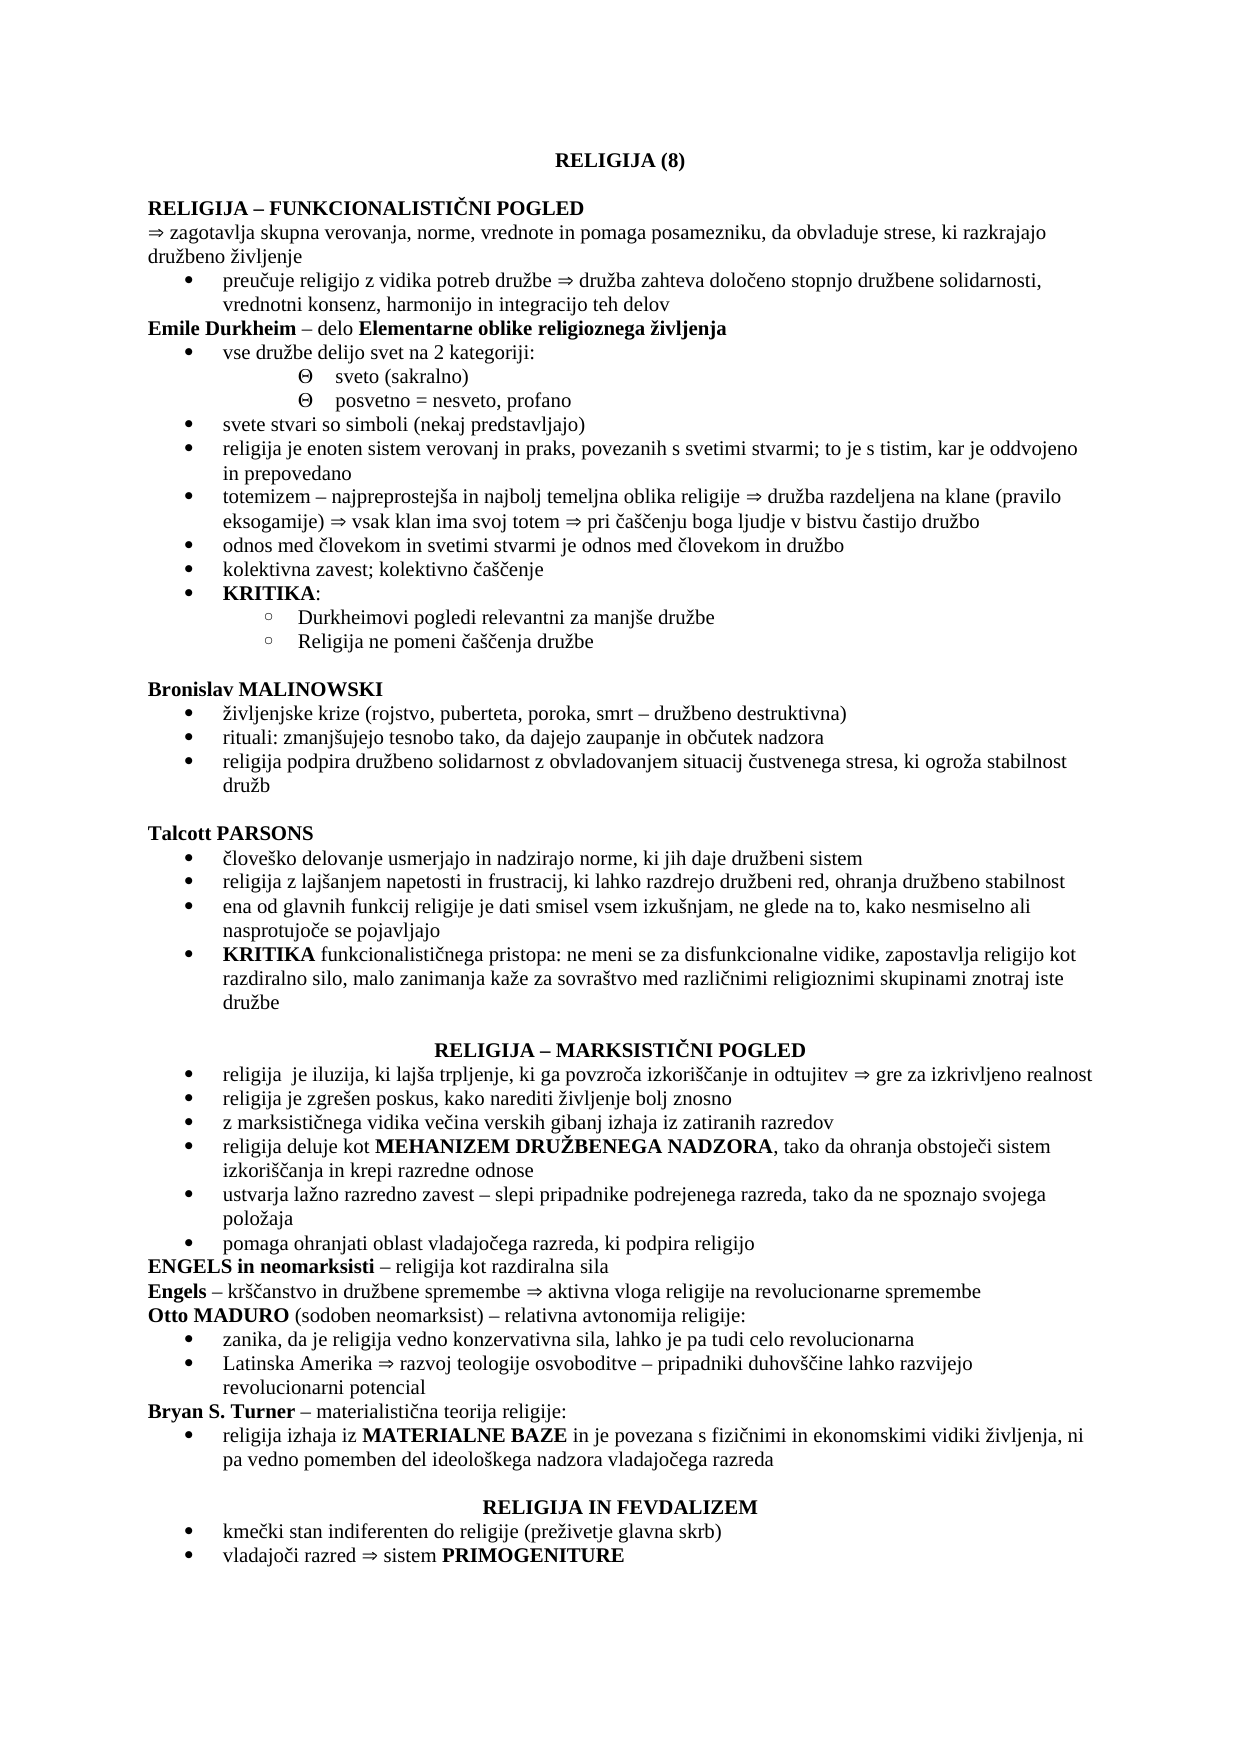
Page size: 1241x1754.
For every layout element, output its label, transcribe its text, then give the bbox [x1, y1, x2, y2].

list kmečki stan indiferenten do religije (preživetje glavna skrb) [185, 1519, 1093, 1543]
list religija podpira družbeno solidarnost z obvladovanjem situacij čustvenega stresa, ki ogroža stabilnost družb [185, 749, 1093, 797]
list posvetno = nesveto, profano [298, 388, 1093, 412]
list pomaga ohranjati oblast vladajočega razreda, ki podpira religijo [185, 1230, 1093, 1254]
text Religija in fevdalizem [148, 1495, 1093, 1519]
text ENGELS in neomarksisti – religija kot razdiralna sila [148, 1254, 1093, 1278]
list Latinska Amerika  razvoj teologije osvoboditve – pripadniki duhovščine lahko razvijejo revolucionarni potencial [185, 1351, 1093, 1399]
list ena od glavnih funkcij religije je dati smisel vsem izkušnjam, ne glede na to, kako nesmiselno ali nasprotujoče se pojavljajo [185, 893, 1093, 942]
list svete stvari so simboli (nekaj predstavljajo) [185, 412, 1093, 436]
text RELIGIJA (8) [148, 148, 1093, 172]
list z marksističnega vidika večina verskih gibanj izhaja iz zatiranih razredov [185, 1110, 1093, 1134]
list religija je zgrešen poskus, kako narediti življenje bolj znosno [185, 1086, 1093, 1110]
list vladajoči razred  sistem PRIMOGENITURE [185, 1543, 1093, 1567]
text  zagotavlja skupna verovanja, norme, vrednote in pomaga posamezniku, da obvladuje strese, ki razkrajajo družbeno življenje [148, 220, 1093, 268]
subtitle RELIGIJA – FUNKCIONALISTIČNI POGLED [148, 196, 1093, 220]
subtitle Bronislav MALINOWSKI [148, 677, 1093, 701]
list kolektivna zavest; kolektivno čaščenje [185, 557, 1093, 581]
list religija je enoten sistem verovanj in praks, povezanih s svetimi stvarmi; to je s tistim, kar je oddvojeno in prepovedano [185, 436, 1093, 484]
list KRITIKA funkcionalističnega pristopa: ne meni se za disfunkcionalne vidike, zapostavlja religijo kot razdiralno silo, malo zanimanja kaže za sovraštvo med različnimi religioznimi skupinami znotraj iste družbe [185, 942, 1093, 1014]
list totemizem – najpreprostejša in najbolj temeljna oblika religije  družba razdeljena na klane (pravilo eksogamije)  vsak klan ima svoj totem  pri čaščenju boga ljudje v bistvu častijo družbo [185, 484, 1093, 533]
list KRITIKA: [185, 581, 1093, 605]
list življenjske krize (rojstvo, puberteta, poroka, smrt – družbeno destruktivna) [185, 701, 1093, 725]
list religija izhaja iz MATERIALNE BAZE in je povezana s fizičnimi in ekonomskimi vidiki življenja, ni pa vedno pomemben del ideološkega nadzora vladajočega razreda [185, 1423, 1093, 1471]
subtitle Talcott PARSONS [148, 821, 1093, 845]
list vse družbe delijo svet na 2 kategoriji: [185, 340, 1093, 364]
subtitle RELIGIJA – MARKSISTIČNI POGLED [148, 1038, 1093, 1062]
list Durkheimovi pogledi relevantni za manjše družbe [260, 605, 1093, 629]
list zanika, da je religija vedno konzervativna sila, lahko je pa tudi celo revolucionarna [185, 1327, 1093, 1351]
list človeško delovanje usmerjajo in nadzirajo norme, ki jih daje družbeni sistem [185, 845, 1093, 869]
text Emile Durkheim – delo Elementarne oblike religioznega življenja [148, 316, 1093, 340]
list rituali: zmanjšujejo tesnobo tako, da dajejo zaupanje in občutek nadzora [185, 725, 1093, 749]
list religija deluje kot MEHANIZEM DRUŽBENEGA NADZORA, tako da ohranja obstoječi sistem izkoriščanja in krepi razredne odnose [185, 1134, 1093, 1182]
text Otto MADURO (sodoben neomarksist) – relativna avtonomija religije: [148, 1303, 1093, 1327]
list religija je iluzija, ki lajša trpljenje, ki ga povzroča izkoriščanje in odtujitev  gre za izkrivljeno realnost [185, 1062, 1093, 1086]
list sveto (sakralno) [298, 364, 1093, 388]
list religija z lajšanjem napetosti in frustracij, ki lahko razdrejo družbeni red, ohranja družbeno stabilnost [185, 869, 1093, 893]
text Bryan S. Turner – materialistična teorija religije: [148, 1399, 1093, 1423]
list odnos med človekom in svetimi stvarmi je odnos med človekom in družbo [185, 533, 1093, 557]
list Religija ne pomeni čaščenja družbe [260, 629, 1093, 653]
list ustvarja lažno razredno zavest – slepi pripadnike podrejenega razreda, tako da ne spoznajo svojega položaja [185, 1182, 1093, 1230]
list preučuje religijo z vidika potreb družbe  družba zahteva določeno stopnjo družbene solidarnosti, vrednotni konsenz, harmonijo in integracijo teh delov [185, 268, 1093, 316]
text Engels – krščanstvo in družbene spremembe  aktivna vloga religije na revolucionarne spremembe [148, 1278, 1093, 1303]
